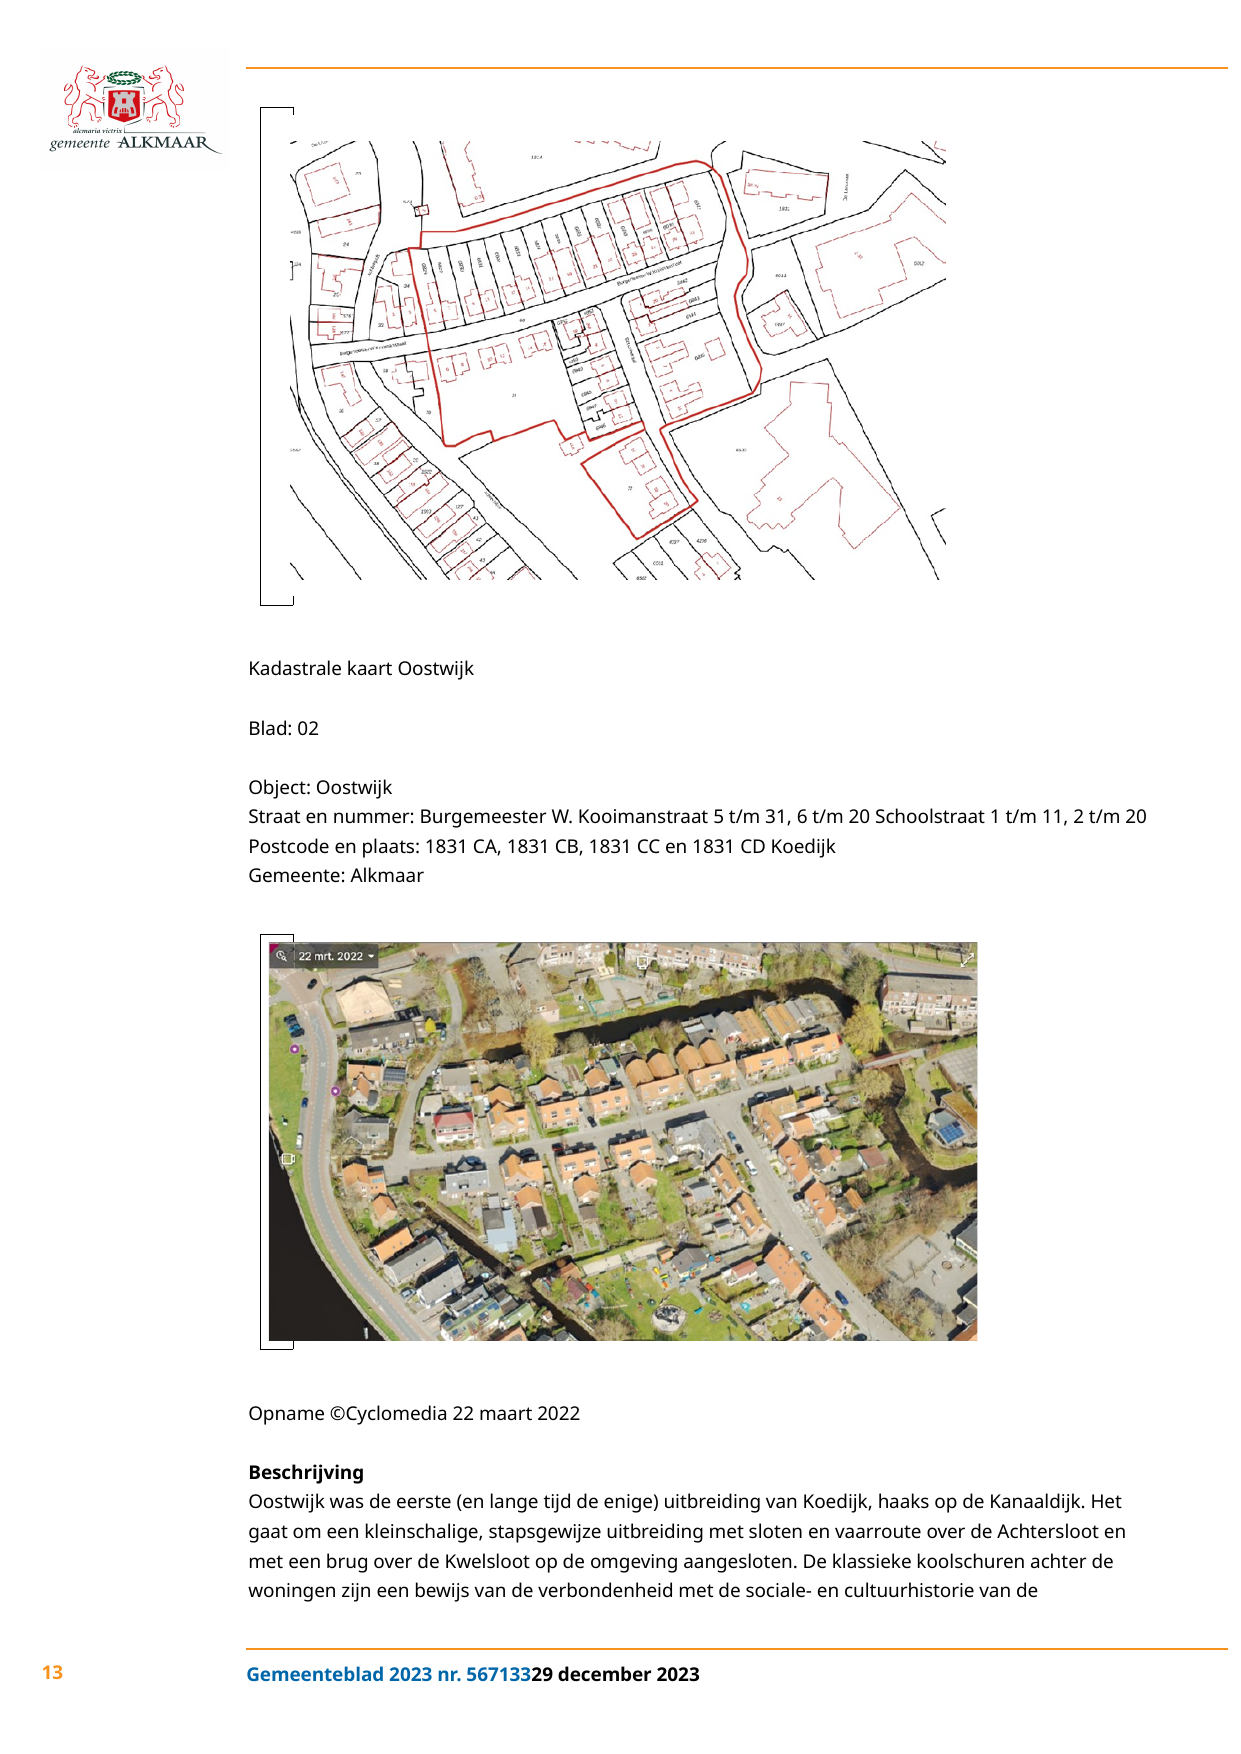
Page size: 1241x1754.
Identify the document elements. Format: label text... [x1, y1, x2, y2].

picture [268, 942, 978, 1341]
text Gemeente: Alkmaar [248, 863, 1152, 888]
text Beschrijving [248, 1459, 1152, 1485]
text Oostwijk was de eerste (en lange tijd de enige) uitbreiding van Koedijk, haaks op de Kanaaldijk. Het gaat om een kleinschalige, stapsgewijze uitbreiding met sloten en vaarroute over de Achtersloot en met een brug over de Kwelsloot op de omgeving aangesloten. De klassieke koolschuren achter de woningen zijn een bewijs van de verbondenheid met de sociale- en cultuurhistorie van de [248, 1489, 1152, 1603]
text Blad: 02 [248, 715, 1152, 741]
text Postcode en plaats: 1831 CA, 1831 CB, 1831 CC en 1831 CD Koedijk [248, 833, 1152, 859]
text Object: Oostwijk [248, 774, 1152, 800]
text Straat en nummer: Burgemeester W. Kooimanstraat 5 t/m 31, 6 t/m 20 Schoolstraat 1 t/m 11, 2 t/m 20 [248, 803, 1152, 829]
picture [268, 115, 978, 596]
picture [41, 47, 231, 172]
text Opname ©Cyclomedia 22 maart 2022 [248, 1400, 1152, 1426]
text Kadastrale kaart Oostwijk [248, 656, 1152, 681]
